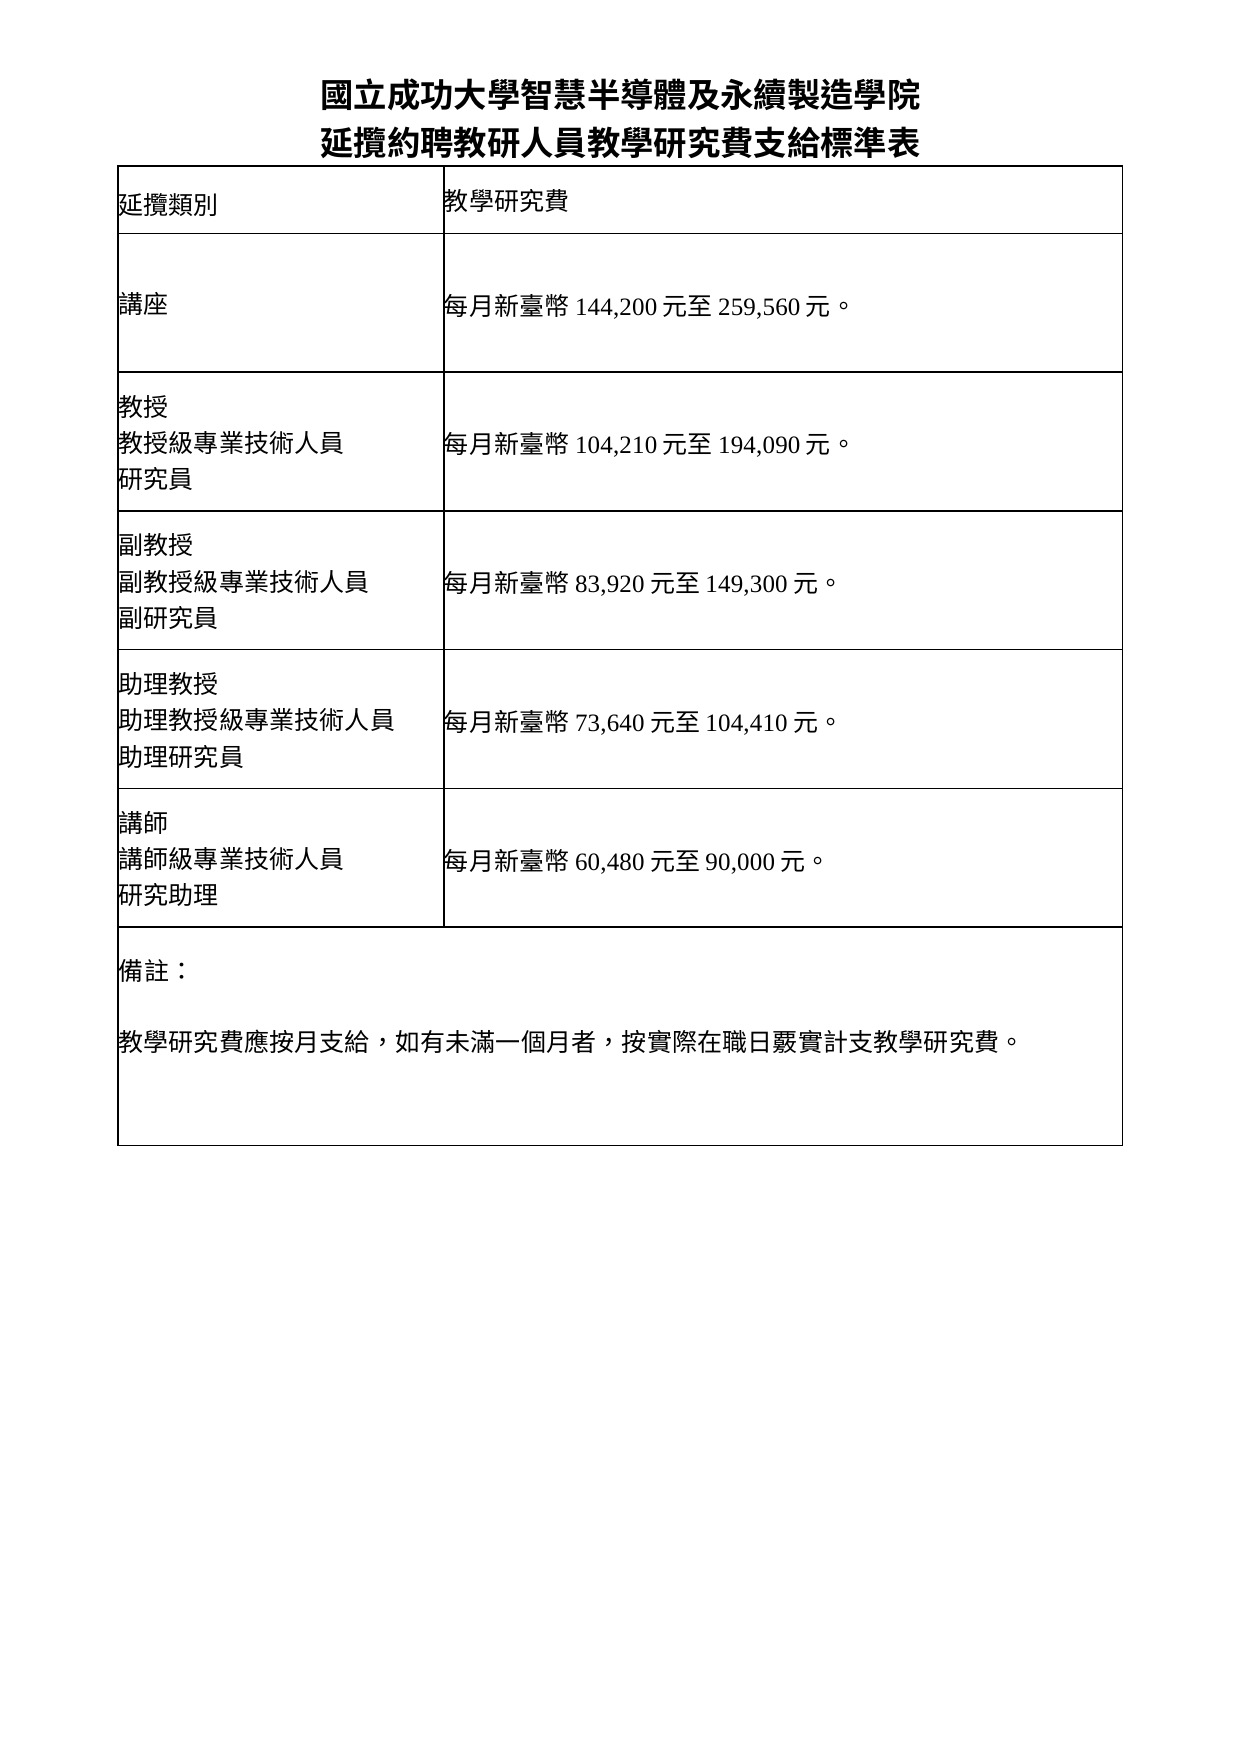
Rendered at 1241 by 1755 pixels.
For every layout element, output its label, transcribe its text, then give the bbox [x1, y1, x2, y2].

table_header 延攬類別 [119, 167, 443, 232]
table_cell 每月新臺幣144,200元至259,560元。 [445, 234, 1122, 371]
table_cell 每月新臺幣104,210元至194,090元。 [445, 373, 1122, 510]
table_cell 每月新臺幣73,640元至104,410元。 [445, 650, 1122, 787]
table_cell 教授 教授級專業技術人員 研究員 [119, 373, 443, 510]
text 國立成功大學智慧半導體及永續製造學院 [118, 69, 1122, 117]
table_cell 備註： 教學研究費應按月支給，如有未滿一個月者，按實際在職日覈實計支教學研究費。 [119, 928, 1122, 1145]
table_cell 助理教授 助理教授級專業技術人員 助理研究員 [119, 650, 443, 787]
table_cell 每月新臺幣60,480元至90,000元。 [445, 789, 1122, 926]
table_cell 講師 講師級專業技術人員 研究助理 [119, 789, 443, 926]
table_cell 副教授 副教授級專業技術人員 副研究員 [119, 512, 443, 649]
table_header 教學研究費 [445, 167, 1122, 232]
table_cell 講座 [119, 234, 443, 371]
table_cell 每月新臺幣83,920元至149,300元。 [445, 512, 1122, 649]
text 延攬約聘教研人員教學研究費支給標準表 [118, 117, 1122, 165]
